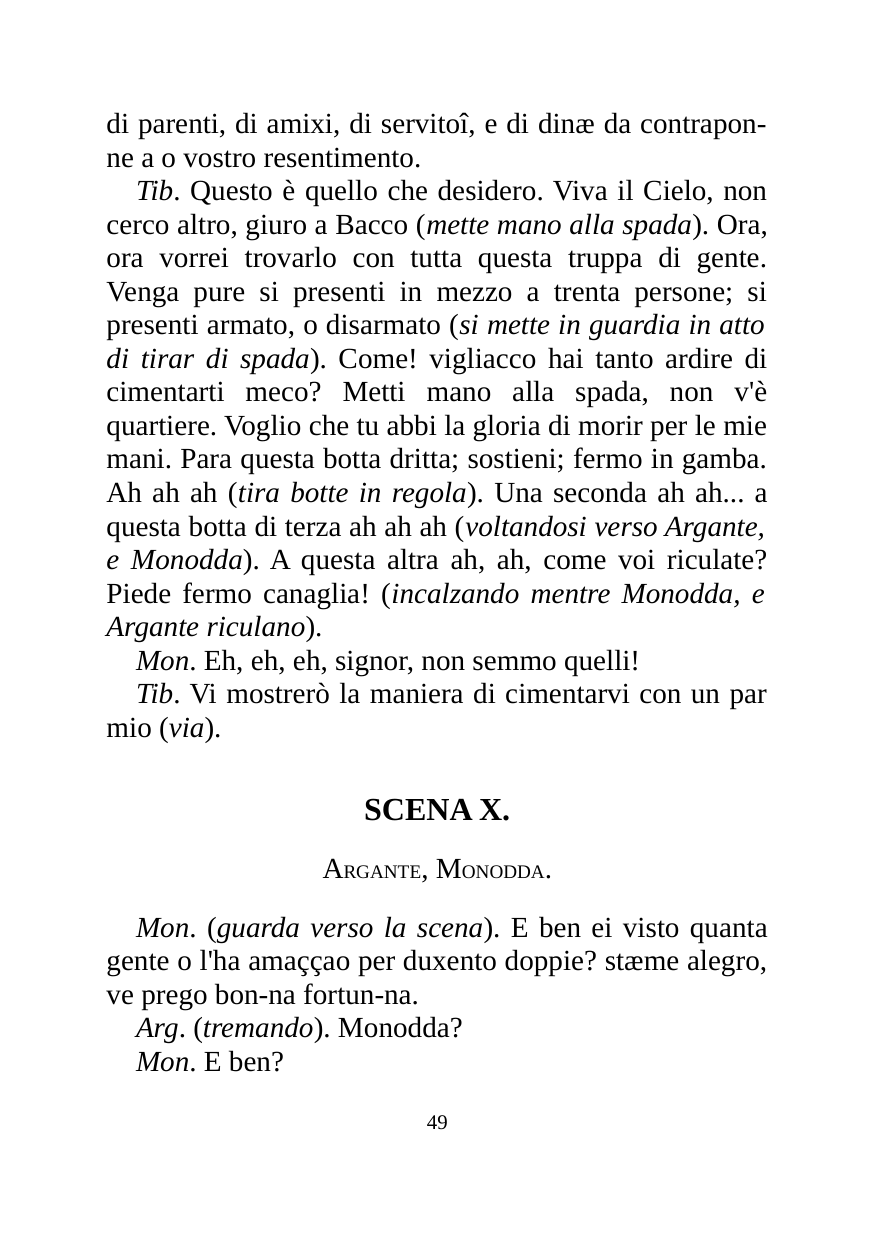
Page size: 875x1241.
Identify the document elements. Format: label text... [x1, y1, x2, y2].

text Argante, Monodda. [106, 851, 768, 885]
text Mon. (guarda verso la scena). E ben ei visto quanta gente o l'ha amaççao per duxento doppie? stæme alegro, ve prego bon-na fortun-na. [106, 910, 768, 1011]
text Tib. Vi mostrerò la maniera di cimentarvi con un par mio (via). [106, 676, 768, 743]
subtitle SCENA X. [106, 791, 768, 828]
text Mon. E ben? [106, 1044, 768, 1078]
text Arg. (tremando). Monodda? [106, 1011, 768, 1044]
text di parenti, di amixi, di servitoî, e di dinæ da contrapon-ne a o vostro resentimento. [106, 106, 768, 173]
text Mon. Eh, eh, eh, signor, non semmo quelli! [106, 643, 768, 676]
text Tib. Questo è quello che desidero. Viva il Cielo, non cerco altro, giuro a Bacco (mette mano alla spada). Ora, ora vorrei trovarlo con tutta questa truppa di gente. Venga pure si presenti in mezzo a trenta persone; si presenti armato, o disarmato (si mette in guardia in atto di tirar di spada). Come! vigliacco hai tanto ardire di cimentarti meco? Metti mano alla spada, non v'è quartiere. Voglio che tu abbi la gloria di morir per le mie mani. Para questa botta dritta; sostieni; fermo in gamba. Ah ah ah (tira botte in regola). Una seconda ah ah... a questa botta di terza ah ah ah (voltandosi verso Argante, e Monodda). A questa altra ah, ah, come voi riculate? Piede fermo canaglia! (incalzando mentre Monodda, e Argante riculano). [106, 173, 768, 643]
